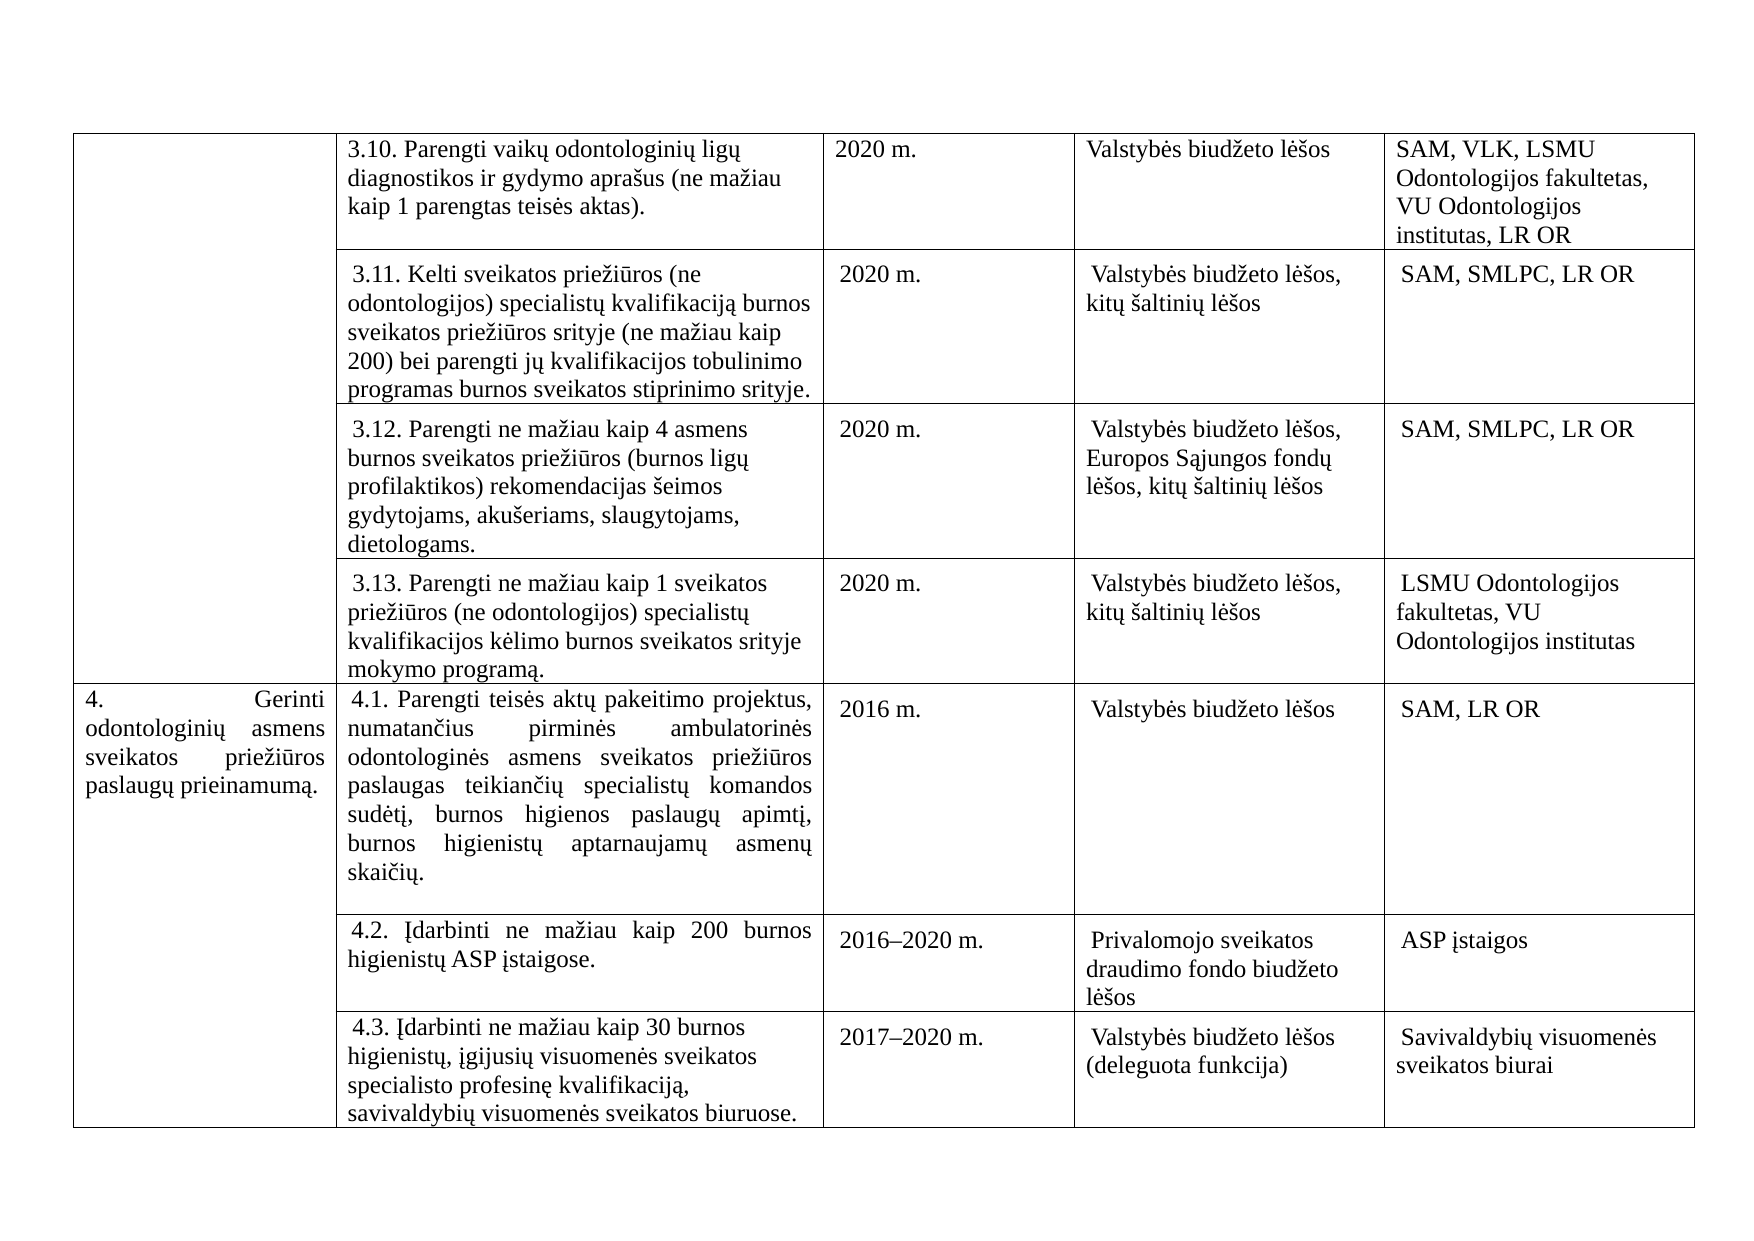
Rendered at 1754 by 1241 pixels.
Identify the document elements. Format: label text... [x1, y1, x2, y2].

table_cell Valstybės biudžeto lėšos, Europos Sąjungos fondų lėšos, kitų šaltinių lėšos [1075, 404, 1384, 558]
table_cell 3.10. Parengti vaikų odontologinių ligų diagnostikos ir gydymo aprašus (ne mažiau kaip 1 parengtas teisės aktas). [337, 134, 823, 249]
table_cell Valstybės biudžeto lėšos [1075, 684, 1384, 914]
table_cell 4.2. Įdarbinti ne mažiau kaip 200 burnos higienistų ASP įstaigose. [337, 915, 823, 1011]
table_cell Valstybės biudžeto lėšos (deleguota funkcija) [1075, 1012, 1384, 1127]
table_cell LSMU Odontologijos fakultetas, VU Odontologijos institutas [1385, 559, 1694, 683]
table_cell Privalomojo sveikatos draudimo fondo biudžeto lėšos [1075, 915, 1384, 1011]
table_cell 3.12. Parengti ne mažiau kaip 4 asmens burnos sveikatos priežiūros (burnos ligų profilaktikos) rekomendacijas šeimos gydytojams, akušeriams, slaugytojams, dietologams. [337, 404, 823, 558]
table_cell Savivaldybių visuomenės sveikatos biurai [1385, 1012, 1694, 1127]
table_cell Valstybės biudžeto lėšos [1075, 134, 1384, 249]
table_cell Valstybės biudžeto lėšos, kitų šaltinių lėšos [1075, 250, 1384, 403]
table_cell 2020 m. [824, 134, 1074, 249]
table_cell 2017–2020 m. [824, 1012, 1074, 1127]
table_cell 2016–2020 m. [824, 915, 1074, 1011]
table_cell 4.1. Parengti teisės aktų pakeitimo projektus, numatančius pirminės ambulatorinės odontologinės asmens sveikatos priežiūros paslaugas teikiančių specialistų komandos sudėtį, burnos higienos paslaugų apimtį, burnos higienistų aptarnaujamų asmenų skaičių. [337, 684, 823, 914]
table_cell 2020 m. [824, 250, 1074, 403]
table_cell [74, 134, 336, 683]
table_cell 3.13. Parengti ne mažiau kaip 1 sveikatos priežiūros (ne odontologijos) specialistų kvalifikacijos kėlimo burnos sveikatos srityje mokymo programą. [337, 559, 823, 683]
table_cell 4.3. Įdarbinti ne mažiau kaip 30 burnos higienistų, įgijusių visuomenės sveikatos specialisto profesinę kvalifikaciją, savivaldybių visuomenės sveikatos biuruose. [337, 1012, 823, 1127]
table_cell SAM, VLK, LSMU Odontologijos fakultetas, VU Odontologijos institutas, LR OR [1385, 134, 1694, 249]
table_cell Valstybės biudžeto lėšos, kitų šaltinių lėšos [1075, 559, 1384, 683]
table_cell 2016 m. [824, 684, 1074, 914]
table_cell 2020 m. [824, 404, 1074, 558]
table_cell SAM, LR OR [1385, 684, 1694, 914]
table_cell SAM, SMLPC, LR OR [1385, 250, 1694, 403]
table_cell SAM, SMLPC, LR OR [1385, 404, 1694, 558]
table_cell 3.11. Kelti sveikatos priežiūros (ne odontologijos) specialistų kvalifikaciją burnos sveikatos priežiūros srityje (ne mažiau kaip 200) bei parengti jų kvalifikacijos tobulinimo programas burnos sveikatos stiprinimo srityje. [337, 250, 823, 403]
table_cell 2020 m. [824, 559, 1074, 683]
table_cell 4. Gerinti odontologinių asmens sveikatos priežiūros paslaugų prieinamumą. [74, 684, 336, 1127]
table_cell ASP įstaigos [1385, 915, 1694, 1011]
